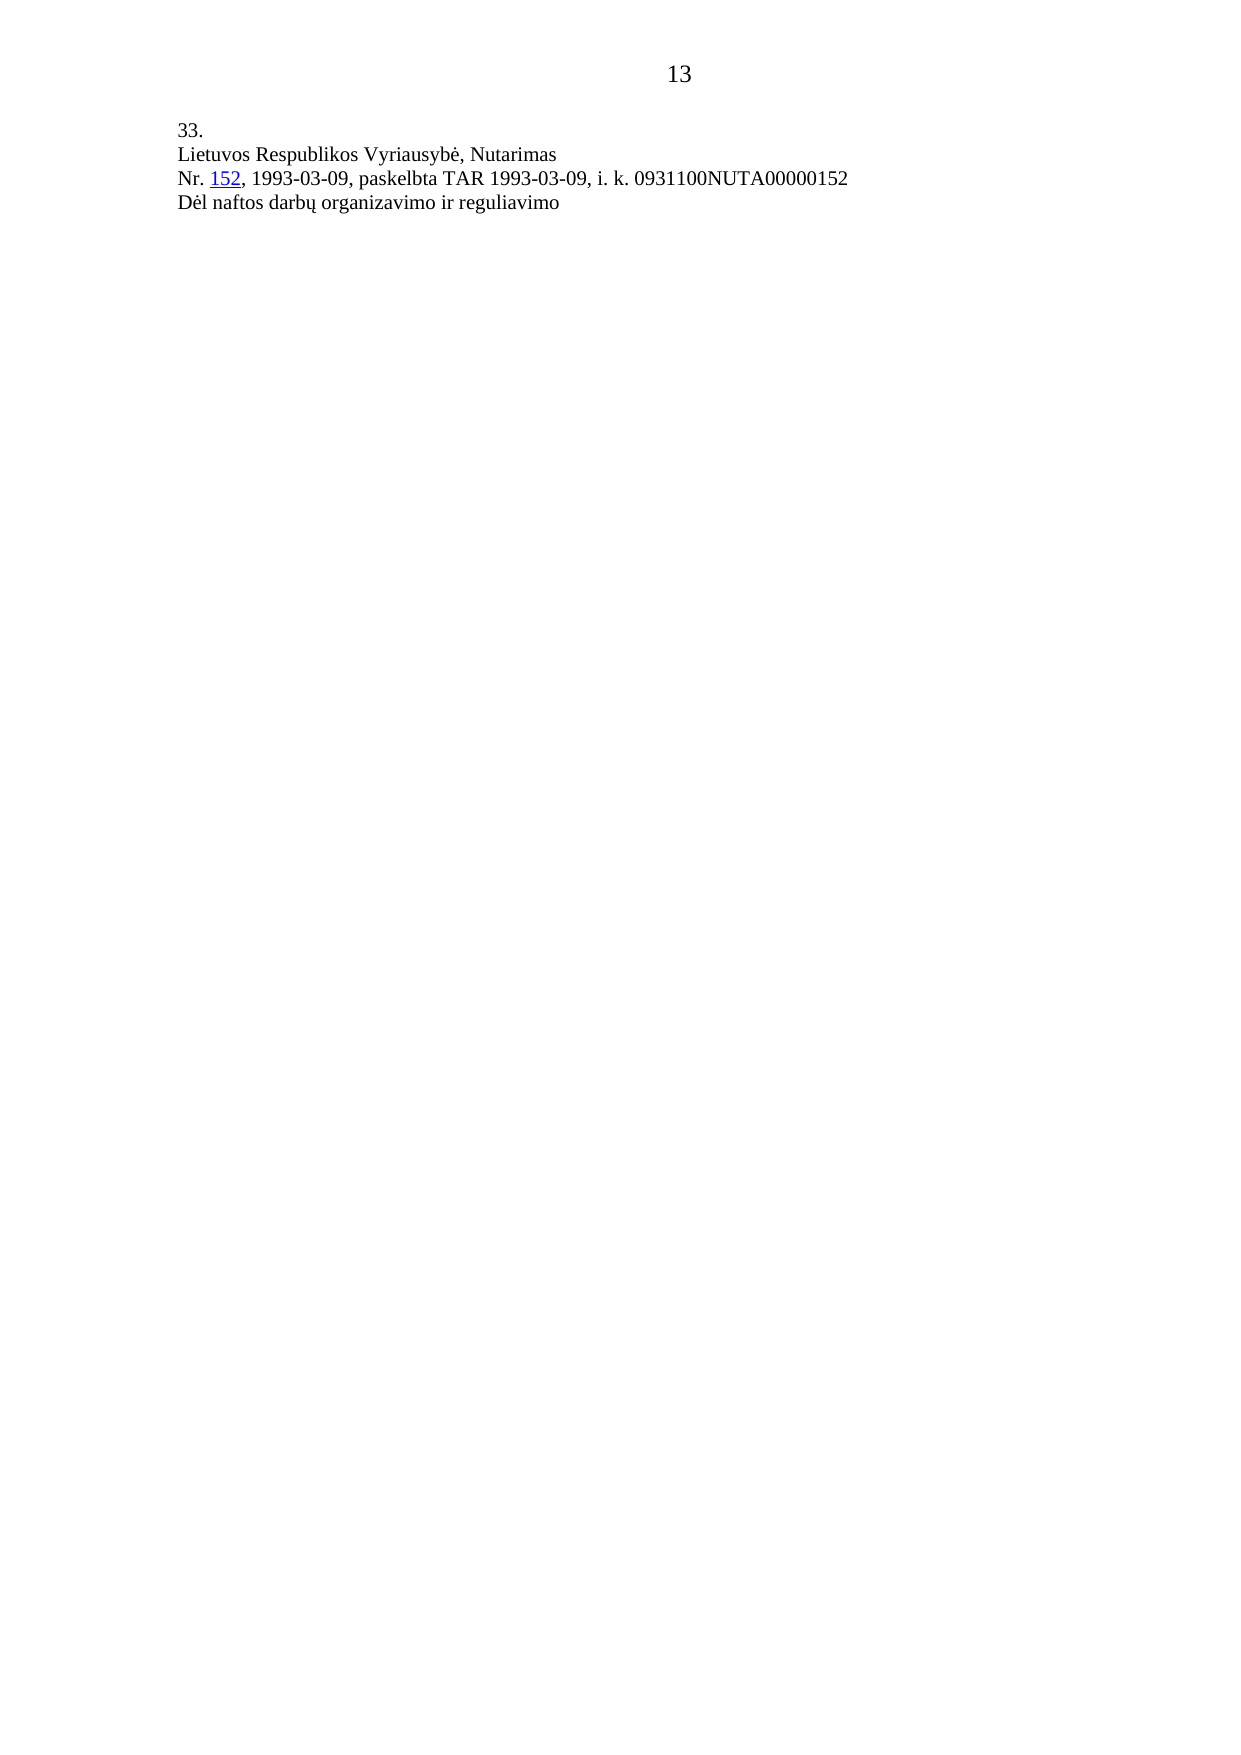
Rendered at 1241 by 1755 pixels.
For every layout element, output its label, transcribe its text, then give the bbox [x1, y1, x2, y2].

text Lietuvos Respublikos Vyriausybė, Nutarimas [177, 142, 1181, 166]
text Dėl naftos darbų organizavimo ir reguliavimo [177, 190, 1181, 214]
text 33. [177, 118, 1181, 142]
text Nr. 152, 1993-03-09, paskelbta TAR 1993-03-09, i. k. 0931100NUTA00000152 [177, 166, 1181, 190]
